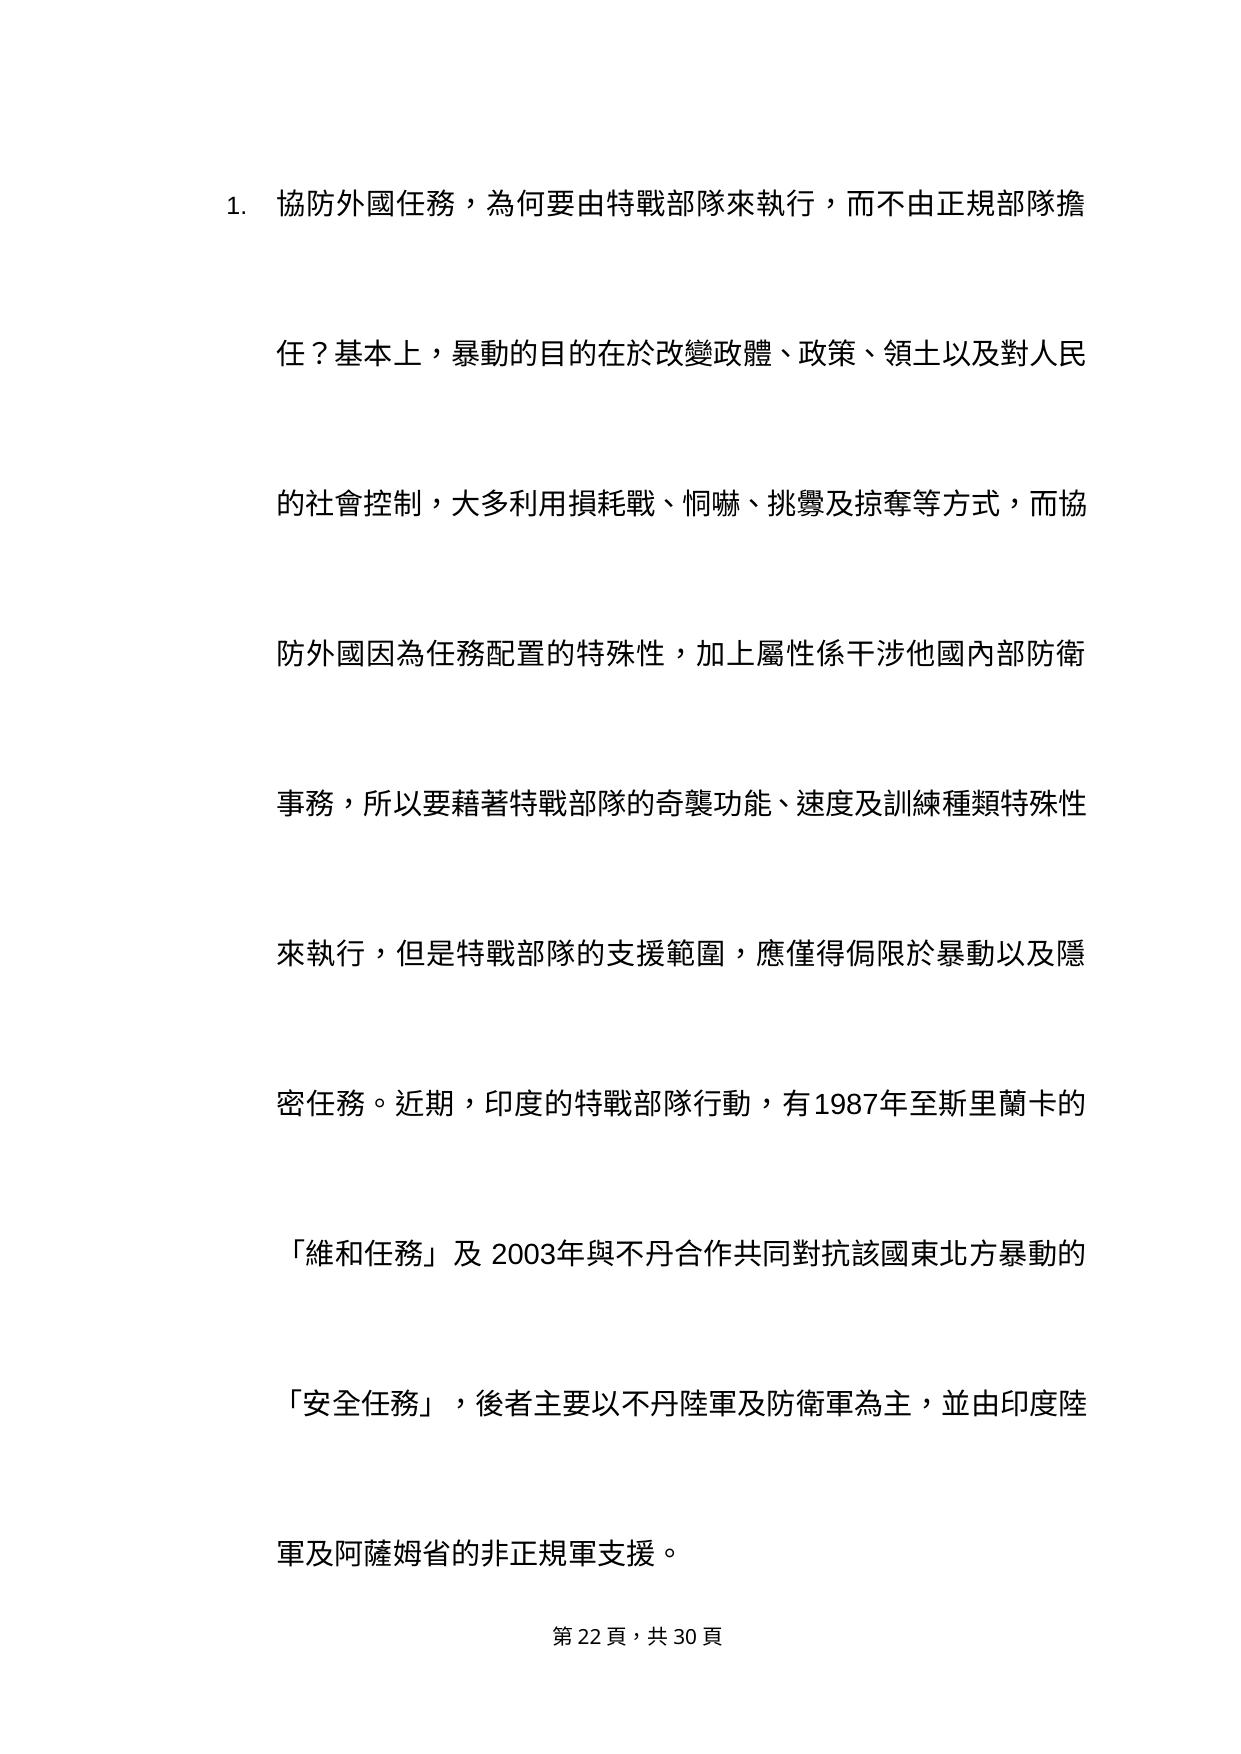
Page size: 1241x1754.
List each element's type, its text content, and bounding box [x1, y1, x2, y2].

list 協防外國任務，為何要由特戰部隊來執行，而不由正規部隊擔任？基本上，暴動的目的在於改變政體、政策、領土以及對人民的社會控制，大多利用損耗戰、恫嚇、挑釁及掠奪等方式，而協防外國因為任務配置的特殊性，加上屬性係干涉他國內部防衛事務，所以要藉著特戰部隊的奇襲功能、速度及訓練種類特殊性來執行，但是特戰部隊的支援範圍，應僅得侷限於暴動以及隱密任務。近期，印度的特戰部隊行動，有1987年至斯里蘭卡的「維和任務」及 2003年與不丹合作共同對抗該國東北方暴動的「安全任務」，後者主要以不丹陸軍及防衛軍為主，並由印度陸軍及阿薩姆省的非正規軍支援。 [226, 164, 1087, 1589]
